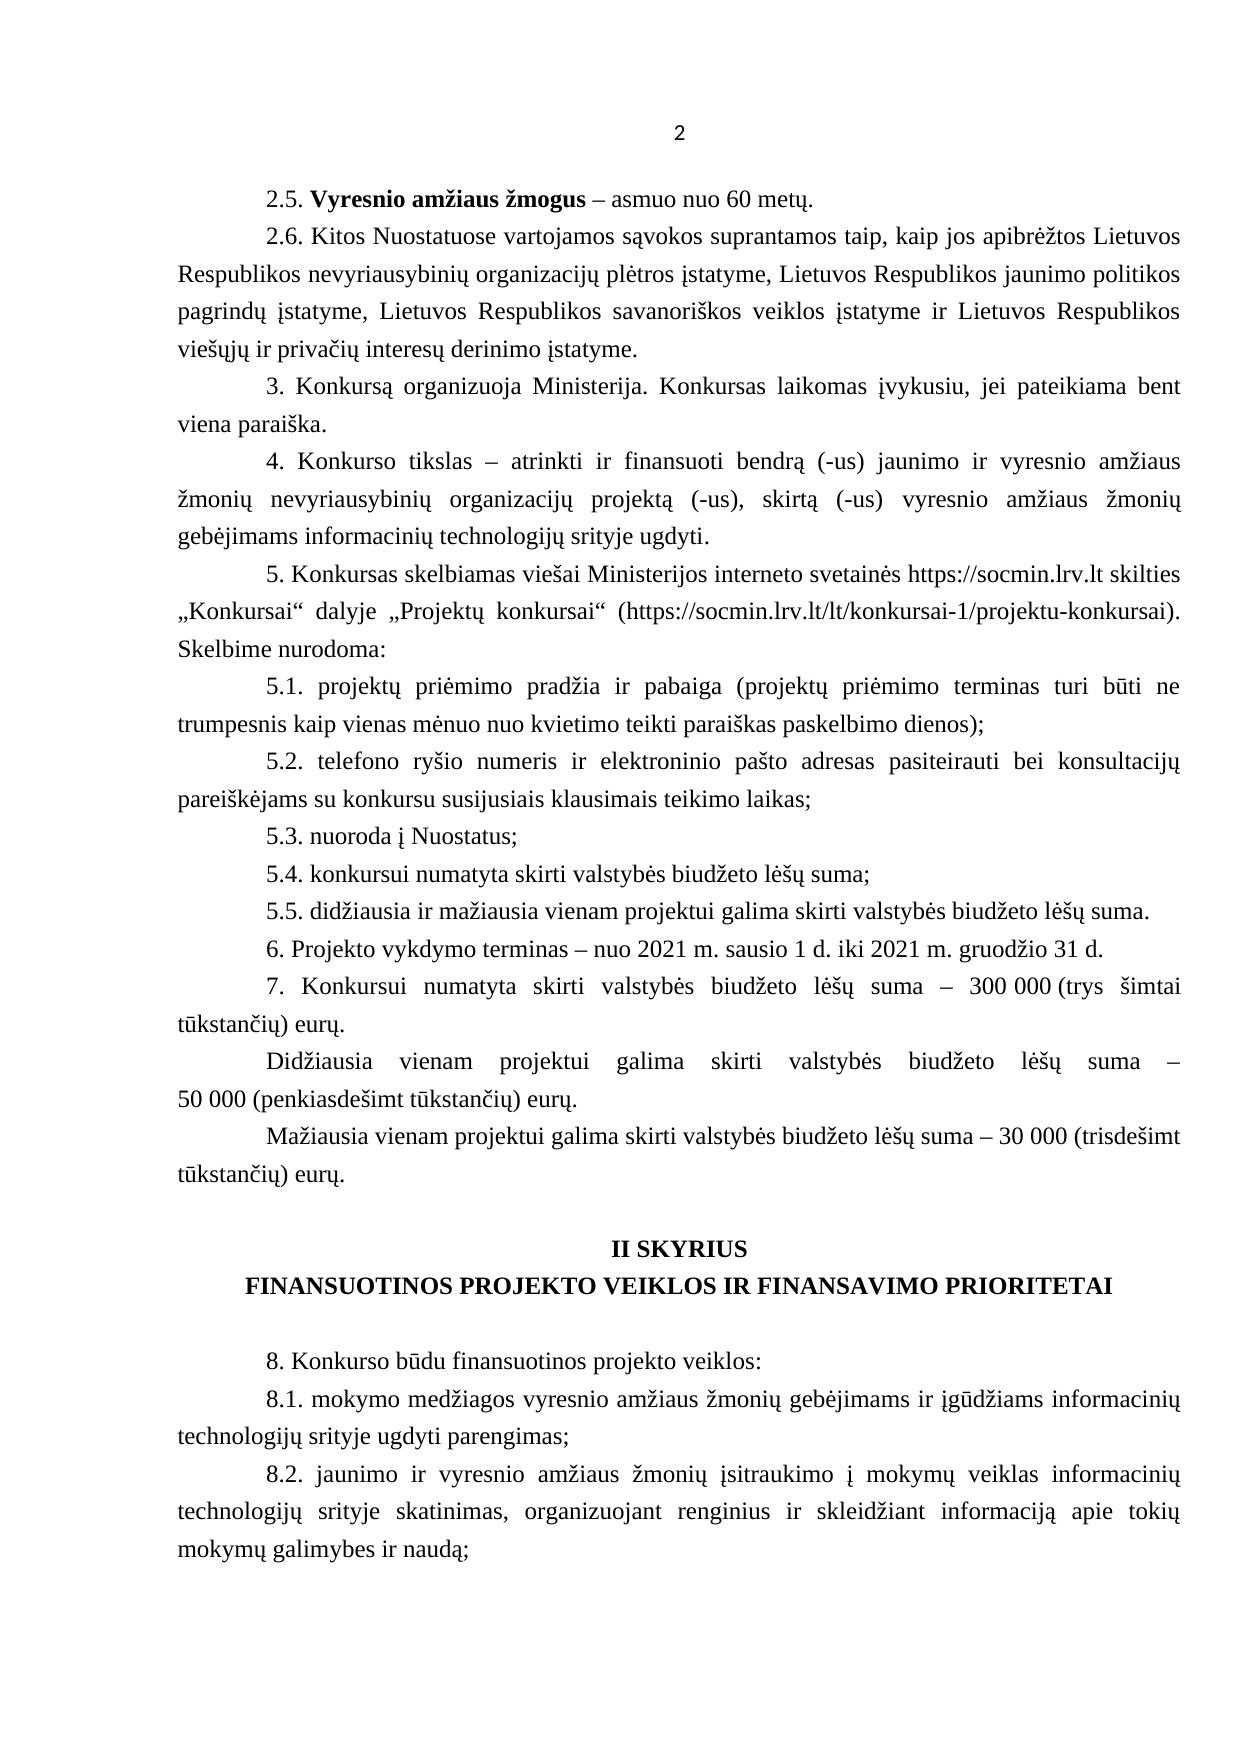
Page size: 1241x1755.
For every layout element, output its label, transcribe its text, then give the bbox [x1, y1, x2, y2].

text 5.4. konkursui numatyta skirti valstybės biudžeto lėšų suma; [177, 850, 1181, 887]
text 5. Konkursas skelbiamas viešai Ministerijos interneto svetainės https://socmin.lrv.lt skilties „Konkursai“ dalyje „Projektų konkursai“ (https://socmin.lrv.lt/lt/konkursai-1/projektu-konkursai). Skelbime nurodoma: [177, 550, 1181, 662]
text 2.5. Vyresnio amžiaus žmogus – asmuo nuo 60 metų. [177, 175, 1181, 212]
text 8. Konkurso būdu finansuotinos projekto veiklos: [177, 1337, 1181, 1375]
text 7. Konkursui numatyta skirti valstybės biudžeto lėšų suma – 300 000 (trys šimtai tūkstančių) eurų. [177, 962, 1181, 1037]
text 4. Konkurso tikslas – atrinkti ir finansuoti bendrą (-us) jaunimo ir vyresnio amžiaus žmonių nevyriausybinių organizacijų projektą (-us), skirtą (-us) vyresnio amžiaus žmonių gebėjimams informacinių technologijų srityje ugdyti. [177, 437, 1181, 550]
text II SKYRIUS [177, 1225, 1181, 1262]
text 5.3. nuoroda į Nuostatus; [177, 812, 1181, 850]
text Mažiausia vienam projektui galima skirti valstybės biudžeto lėšų suma – 30 000 (trisdešimt tūkstančių) eurų. [177, 1112, 1181, 1187]
text 5.1. projektų priėmimo pradžia ir pabaiga (projektų priėmimo terminas turi būti ne trumpesnis kaip vienas mėnuo nuo kvietimo teikti paraiškas paskelbimo dienos); [177, 662, 1181, 737]
text 5.2. telefono ryšio numeris ir elektroninio pašto adresas pasiteirauti bei konsultacijų pareiškėjams su konkursu susijusiais klausimais teikimo laikas; [177, 737, 1181, 812]
text 8.2. jaunimo ir vyresnio amžiaus žmonių įsitraukimo į mokymų veiklas informacinių technologijų srityje skatinimas, organizuojant renginius ir skleidžiant informaciją apie tokių mokymų galimybes ir naudą; [177, 1450, 1181, 1562]
text 5.5. didžiausia ir mažiausia vienam projektui galima skirti valstybės biudžeto lėšų suma. [177, 887, 1181, 925]
text 2.6. Kitos Nuostatuose vartojamos sąvokos suprantamos taip, kaip jos apibrėžtos Lietuvos Respublikos nevyriausybinių organizacijų plėtros įstatyme, Lietuvos Respublikos jaunimo politikos pagrindų įstatyme, Lietuvos Respublikos savanoriškos veiklos įstatyme ir Lietuvos Respublikos viešųjų ir privačių interesų derinimo įstatyme. [177, 212, 1181, 362]
text 6. Projekto vykdymo terminas – nuo 2021 m. sausio 1 d. iki 2021 m. gruodžio 31 d. [177, 925, 1181, 962]
text FINANSUOTINOS PROJEKTO VEIKLOS IR FINANSAVIMO PRIORITETAI [177, 1262, 1181, 1300]
text 3. Konkursą organizuoja Ministerija. Konkursas laikomas įvykusiu, jei pateikiama bent viena paraiška. [177, 362, 1181, 437]
text Didžiausia vienam projektui galima skirti valstybės biudžeto lėšų suma – 50 000 (penkiasdešimt tūkstančių) eurų. [177, 1037, 1181, 1112]
text 8.1. mokymo medžiagos vyresnio amžiaus žmonių gebėjimams ir įgūdžiams informacinių technologijų srityje ugdyti parengimas; [177, 1375, 1181, 1450]
